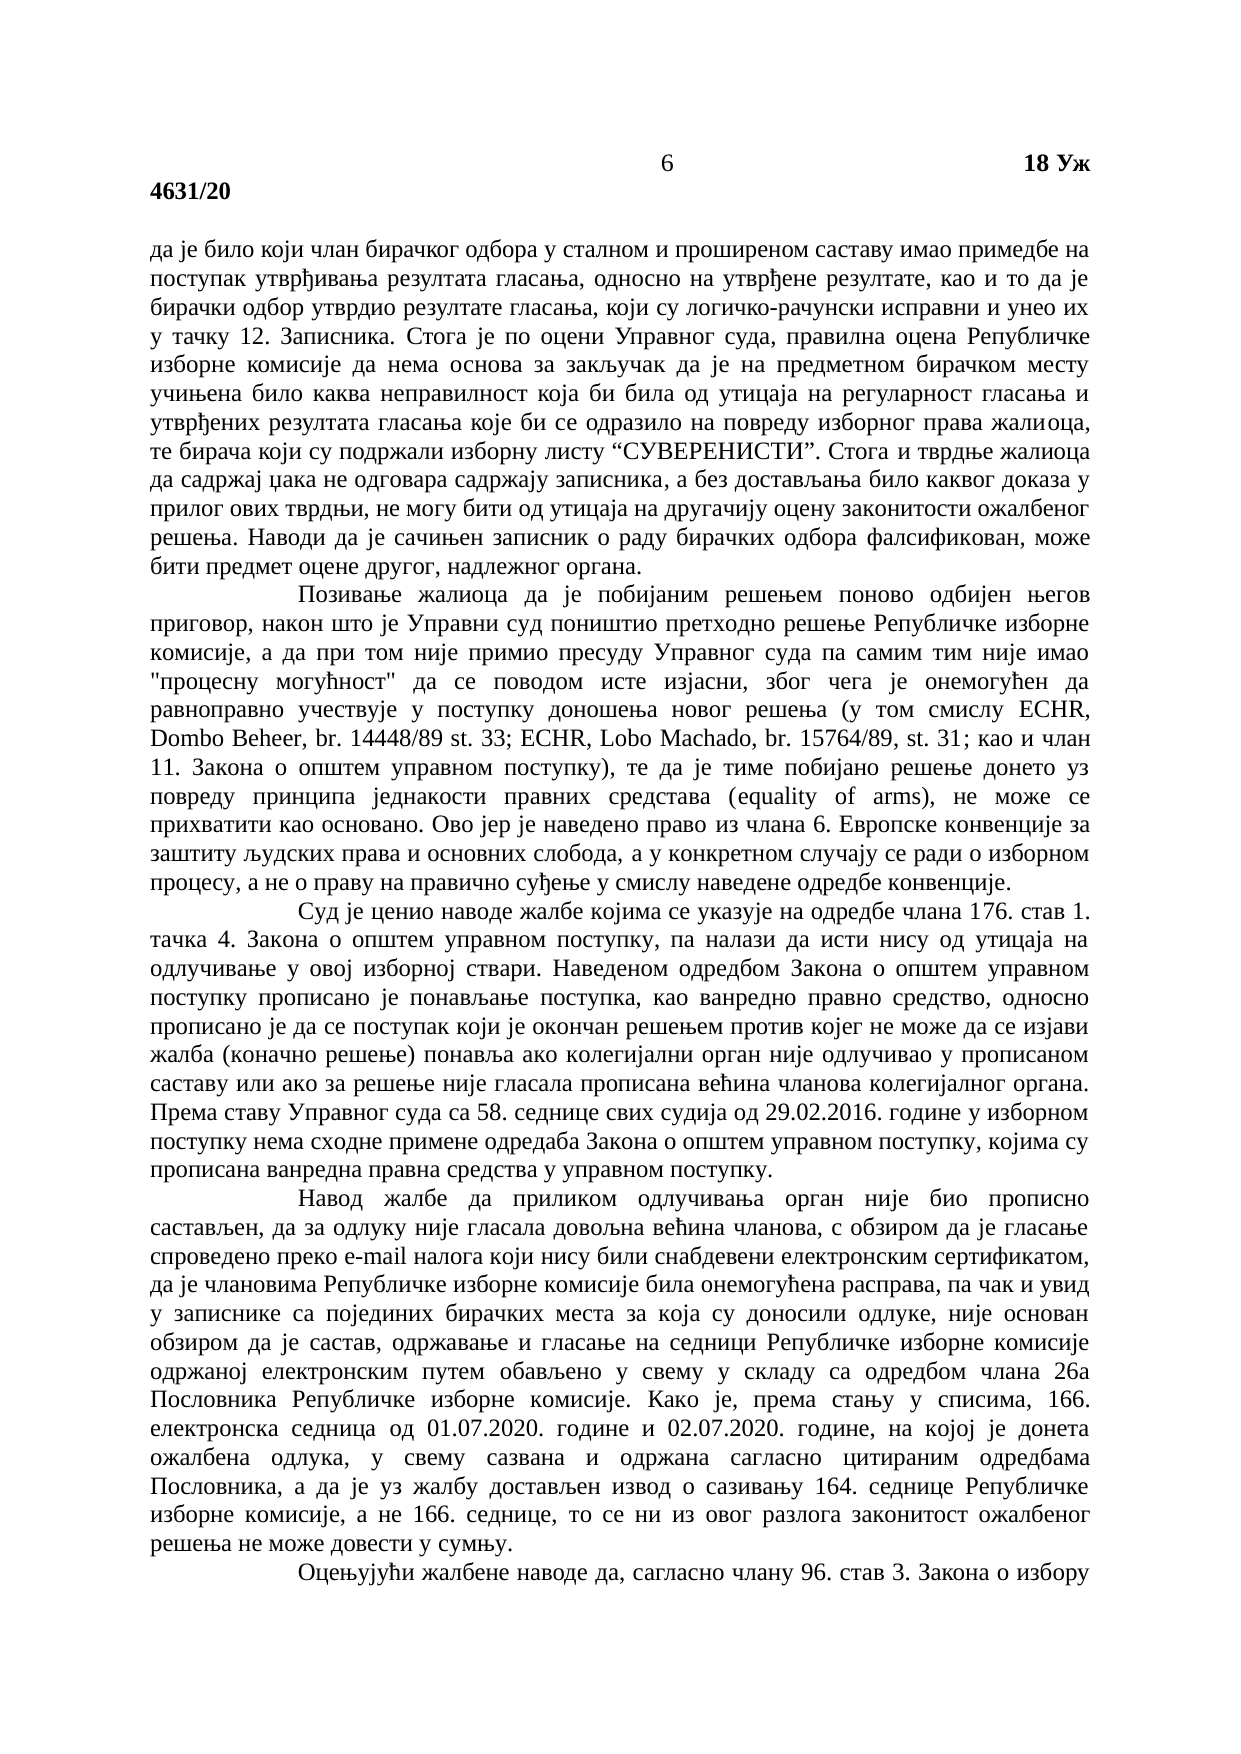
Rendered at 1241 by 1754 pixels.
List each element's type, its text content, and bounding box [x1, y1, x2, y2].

text Навод жалбе да приликом одлучивања орган није био прописно састављен, да за одлуку није гласала довољна већина чланова, с обзиром да је гласање спроведено преко e-mail налога који нису били снабдевени електронским сертификатом, да је члановима Републичке изборне комисије била онемогућена расправа, па чак и увид у записнике са појединих бирачких места за која су доносили одлуке, није основан обзиром да је састав, одржавање и гласање на седници Републичке изборне комисије одржаној електронским путем обављено у свему у складу са одредбом члана 26а Пословника Републичке изборне комисије. Како је, према стању у списима, 166. електронска седница од 01.07.2020. године и 02.07.2020. године, на којој је донета ожалбена одлука, у свему сазвана и одржана сагласно цитираним одредбама Пословника, а да је уз жалбу достављен извод о сазивању 164. седнице Републичке изборне комисије, а не 166. седнице, то се ни из овог разлога законитост ожалбеног решења не може довести у сумњу. [150, 1183, 1091, 1557]
text Позивање жалиоца да је побијаним решењем поново одбијен његов приговор, након што је Управни суд поништио претходно решење Републичке изборне комисије, а да при том није примио пресуду Управног суда па самим тим није имао "процесну могућност" да се поводом исте изјасни, због чега је онемогућен да равноправно учествује у поступку доношења новог решења (у том смислу ECHR, Dombo Beheer, br. 14448/89 st. 33; ECHR, Lobo Machado, br. 15764/89, st. 31; као и члан 11. Закона о општем управном поступку), те да је тиме побијано решење донето уз повреду принципа једнакости правних средстава (equality of arms), не може се прихватити као основано. Ово јер је наведено право из члана 6. Европске конвенције за заштиту људских права и основних слобода, а у конкретном случају се ради о изборном процесу, а не о праву на правично суђење у смислу наведене одредбе конвенције. [150, 579, 1091, 896]
text Оцењујући жалбене наводе да, сагласно члану 96. став 3. Закона о избору [150, 1557, 1091, 1586]
text Суд је ценио наводе жалбе којима се указује на одредбе члана 176. став 1. тачка 4. Закона о општем управном поступку, па налази да исти нису од утицаја на одлучивање у овој изборној ствари. Наведеном одредбом Закона о општем управном поступку прописано је понављање поступка, као ванредно правно средство, односно прописано је да се поступак који је окончан решењем против којег не може да се изјави жалба (коначно решење) понавља ако колегијални орган није одлучивао у прописаном саставу или ако за решење није гласала прописана већина чланова колегијалног органа. Према ставу Управног суда са 58. седнице свих судија од 29.02.2016. године у изборном поступку нема сходне примене одредаба Закона о општем управном поступку, којима су прописана ванредна правна средства у управном поступку. [150, 896, 1091, 1183]
text да је било који члан бирачког одбора у сталном и проширеном саставу имао примедбе на поступак утврђивања резултата гласања, односно на утврђене резултате, као и то да је бирачки одбор утврдио резултате гласања, који су логичко-рачунски исправни и унео их у тачку 12. Записника. Стога је по оцени Управног суда, правилна оцена Републичке изборне комисије да нема основа за закључак да је на предметном бирачком месту учињена било каква неправилност која би била од утицаја на регуларност гласања и утврђених резултата гласања које би се одразило на повреду изборног права жалиоца, те бирача који су подржали изборну листу “СУВЕРЕНИСТИ”. Стога и тврдње жалиоца да садржај џака не одговара садржају записника, а без достављања било каквог доказа у прилог ових тврдњи, не могу бити од утицаја на другачију оцену законитости ожалбеног решења. Наводи да је сачињен записник о раду бирачких одбора фалсификован, може бити предмет оцене другог, надлежног органа. [150, 234, 1091, 579]
